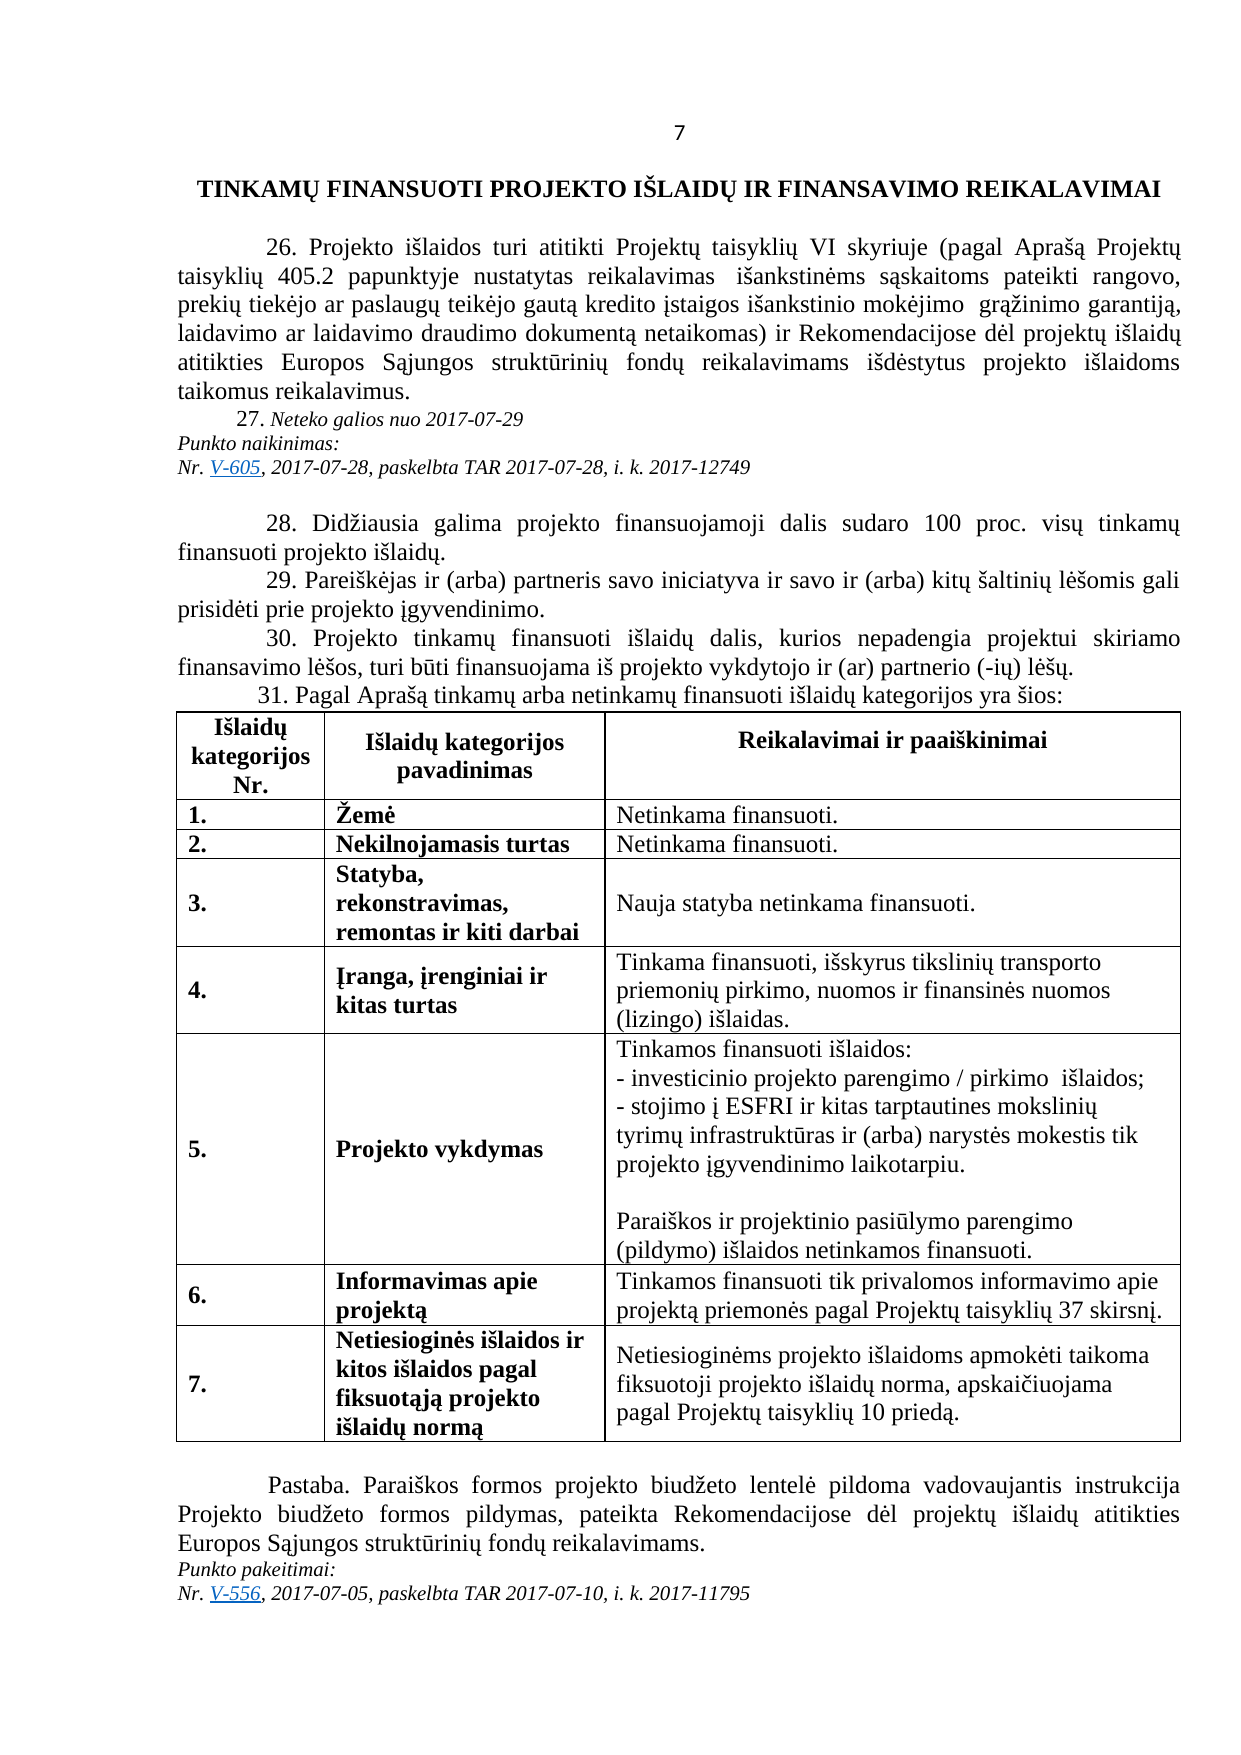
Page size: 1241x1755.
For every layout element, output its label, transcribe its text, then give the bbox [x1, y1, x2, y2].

table_cell Nekilnojamasis turtas [325, 830, 604, 858]
text Punkto naikinimas: [177, 431, 1181, 455]
table_header Išlaidų kategorijos pavadinimas [325, 713, 604, 799]
table_cell Netinkama finansuoti. [606, 800, 1180, 828]
text 31. Pagal Aprašą tinkamų arba netinkamų finansuoti išlaidų kategorijos yra šios: [177, 680, 1181, 709]
table_cell Tinkama finansuoti, išskyrus tikslinių transporto priemonių pirkimo, nuomos ir finansinės nuomos (lizingo) išlaidas. [606, 947, 1180, 1033]
text 28. Didžiausia galima projekto finansuojamoji dalis sudaro 100 proc. visų tinkamų finansuoti projekto išlaidų. [177, 508, 1181, 565]
table_cell 2. [177, 830, 324, 858]
text 26. Projekto išlaidos turi atitikti Projektų taisyklių VI skyriuje (pagal Aprašą Projektų taisyklių 405.2 papunktyje nustatytas reikalavimas išankstinėms sąskaitoms pateikti rangovo, prekių tiekėjo ar paslaugų teikėjo gautą kredito įstaigos išankstinio mokėjimo grąžinimo garantiją, laidavimo ar laidavimo draudimo dokumentą netaikomas) ir Rekomendacijose dėl projektų išlaidų atitikties Europos Sąjungos struktūrinių fondų reikalavimams išdėstytus projekto išlaidoms taikomus reikalavimus. [177, 232, 1181, 404]
text Nr. V-556, 2017-07-05, paskelbta TAR 2017-07-10, i. k. 2017-11795 [177, 1581, 1181, 1605]
table_cell 5. [177, 1034, 324, 1264]
table_cell Netiesioginėms projekto išlaidoms apmokėti taikoma fiksuotoji projekto išlaidų norma, apskaičiuojama pagal Projektų taisyklių 10 priedą. [606, 1326, 1180, 1441]
text TINKAMŲ FINANSUOTI PROJEKTO IŠLAIDŲ IR FINANSAVIMO REIKALAVIMAI [177, 174, 1181, 203]
table_cell Projekto vykdymas [325, 1034, 604, 1264]
table_cell Tinkamos finansuoti tik privalomos informavimo apie projektą priemonės pagal Projektų taisyklių 37 skirsnį. [606, 1265, 1180, 1324]
table_cell Netinkama finansuoti. [606, 830, 1180, 858]
table_cell Žemė [325, 800, 604, 828]
table_cell 6. [177, 1265, 324, 1324]
table_header Reikalavimai ir paaiškinimai [606, 713, 1180, 799]
table_cell 7. [177, 1326, 324, 1441]
table_cell Informavimas apie projektą [325, 1265, 604, 1324]
text 30. Projekto tinkamų finansuoti išlaidų dalis, kurios nepadengia projektui skiriamo finansavimo lėšos, turi būti finansuojama iš projekto vykdytojo ir (ar) partnerio (-ių) lėšų. [177, 623, 1181, 680]
table_cell Netiesioginės išlaidos ir kitos išlaidos pagal fiksuotąją projekto išlaidų normą [325, 1326, 604, 1441]
table_cell 3. [177, 859, 324, 946]
text Punkto pakeitimai: [177, 1557, 1181, 1581]
table_cell 4. [177, 947, 324, 1033]
table_cell Įranga, įrenginiai ir kitas turtas [325, 947, 604, 1033]
text 27. Neteko galios nuo 2017-07-29 [177, 404, 1181, 431]
table_cell Nauja statyba netinkama finansuoti. [606, 859, 1180, 946]
text 29. Pareiškėjas ir (arba) partneris savo iniciatyva ir savo ir (arba) kitų šaltinių lėšomis gali prisidėti prie projekto įgyvendinimo. [177, 565, 1181, 623]
table_cell 1. [177, 800, 324, 828]
text Nr. V-605, 2017-07-28, paskelbta TAR 2017-07-28, i. k. 2017-12749 [177, 455, 1181, 479]
table_cell Statyba, rekonstravimas, remontas ir kiti darbai [325, 859, 604, 946]
table_header Išlaidų kategorijos Nr. [177, 713, 324, 799]
text Pastaba. Paraiškos formos projekto biudžeto lentelė pildoma vadovaujantis instrukcija Projekto biudžeto formos pildymas, pateikta Rekomendacijose dėl projektų išlaidų atitikties Europos Sąjungos struktūrinių fondų reikalavimams. [177, 1470, 1181, 1557]
table_cell Tinkamos finansuoti išlaidos: - investicinio projekto parengimo / pirkimo išlaidos; - stojimo į ESFRI ir kitas tarptautines mokslinių tyrimų infrastruktūras ir (arba) narystės mokestis tik projekto įgyvendinimo laikotarpiu. Paraiškos ir projektinio pasiūlymo parengimo (pildymo) išlaidos netinkamos finansuoti. [606, 1034, 1180, 1264]
